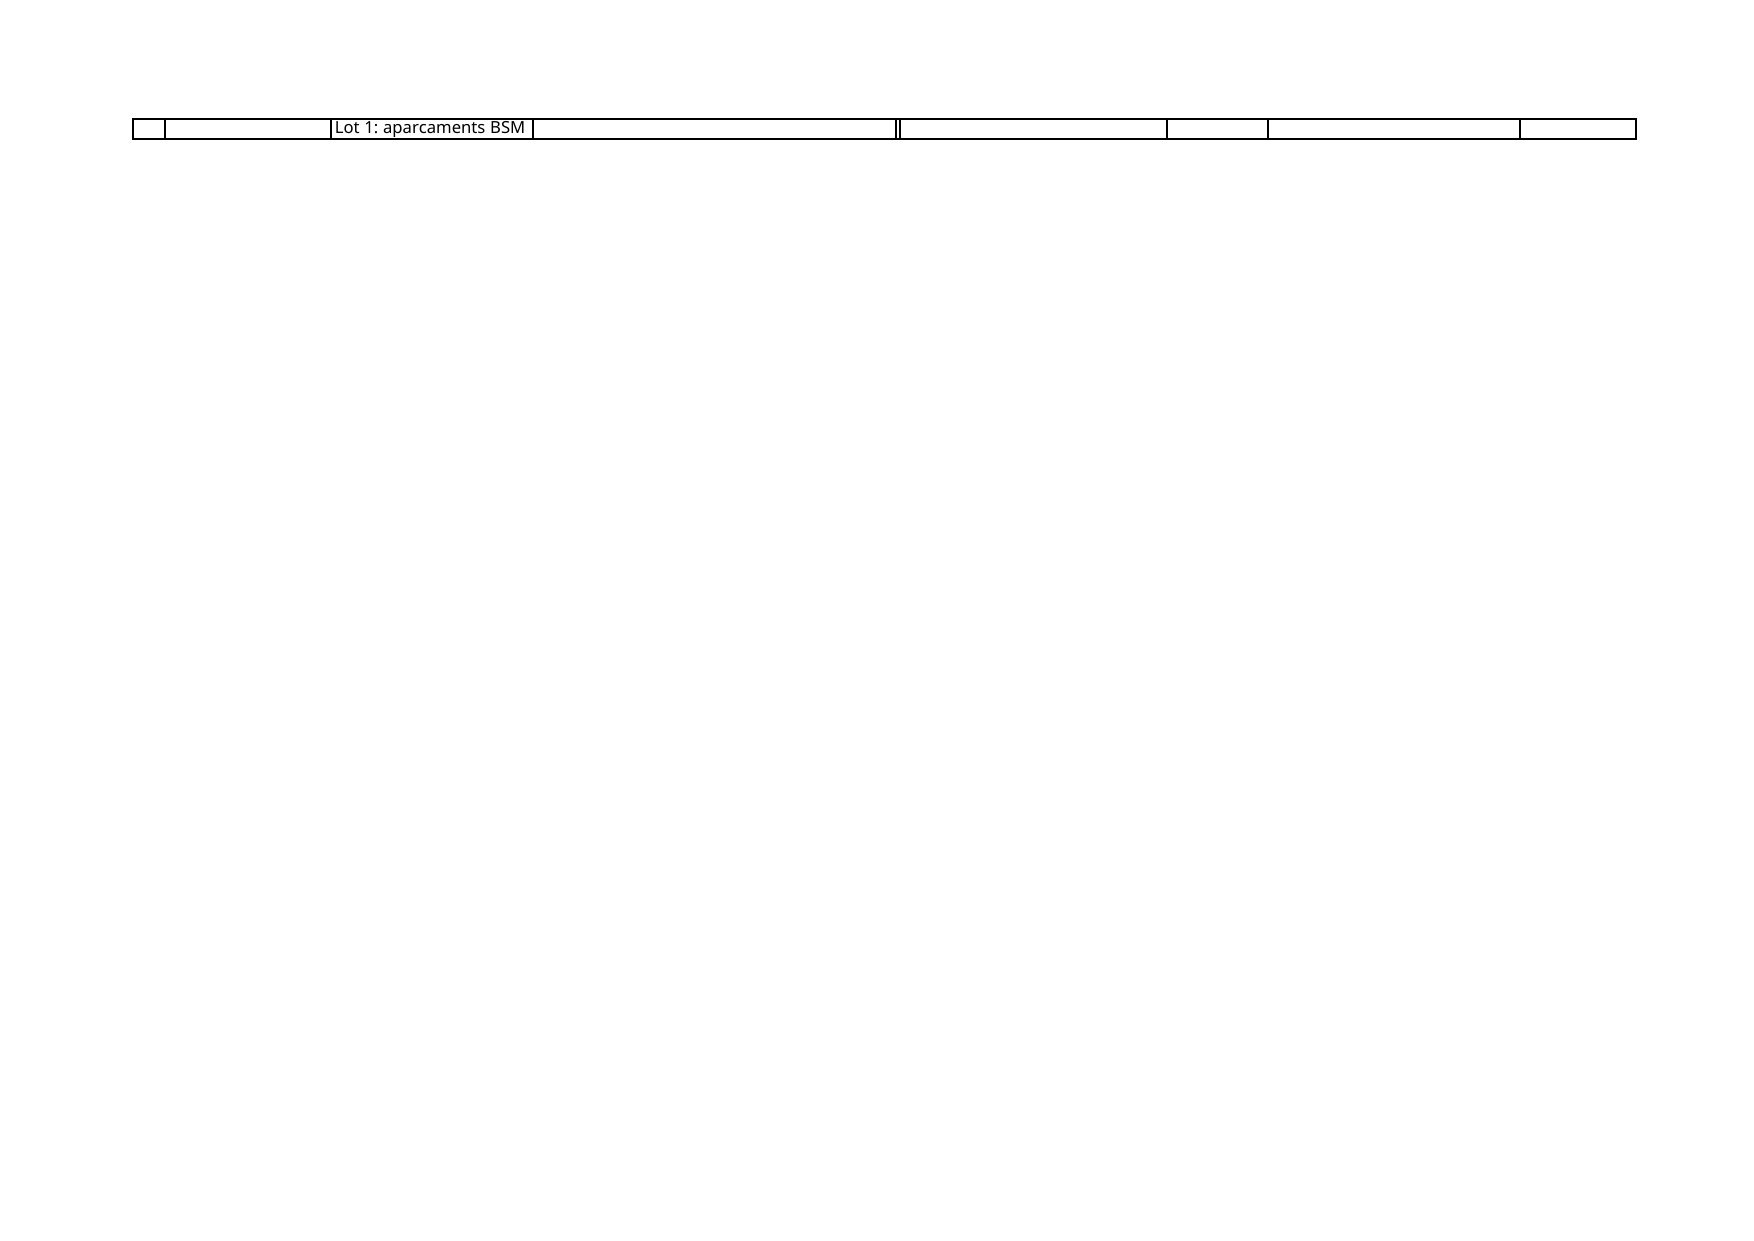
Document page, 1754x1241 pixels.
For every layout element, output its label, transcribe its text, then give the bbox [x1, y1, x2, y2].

table_cell [134, 120, 164, 137]
table_cell [1269, 120, 1519, 137]
table_cell [1168, 120, 1267, 137]
table_cell [534, 120, 895, 137]
table_cell Lot 1: aparcaments BSM [332, 120, 532, 137]
table_cell [901, 120, 1166, 137]
table_cell [166, 120, 330, 137]
table_cell [1521, 120, 1635, 137]
